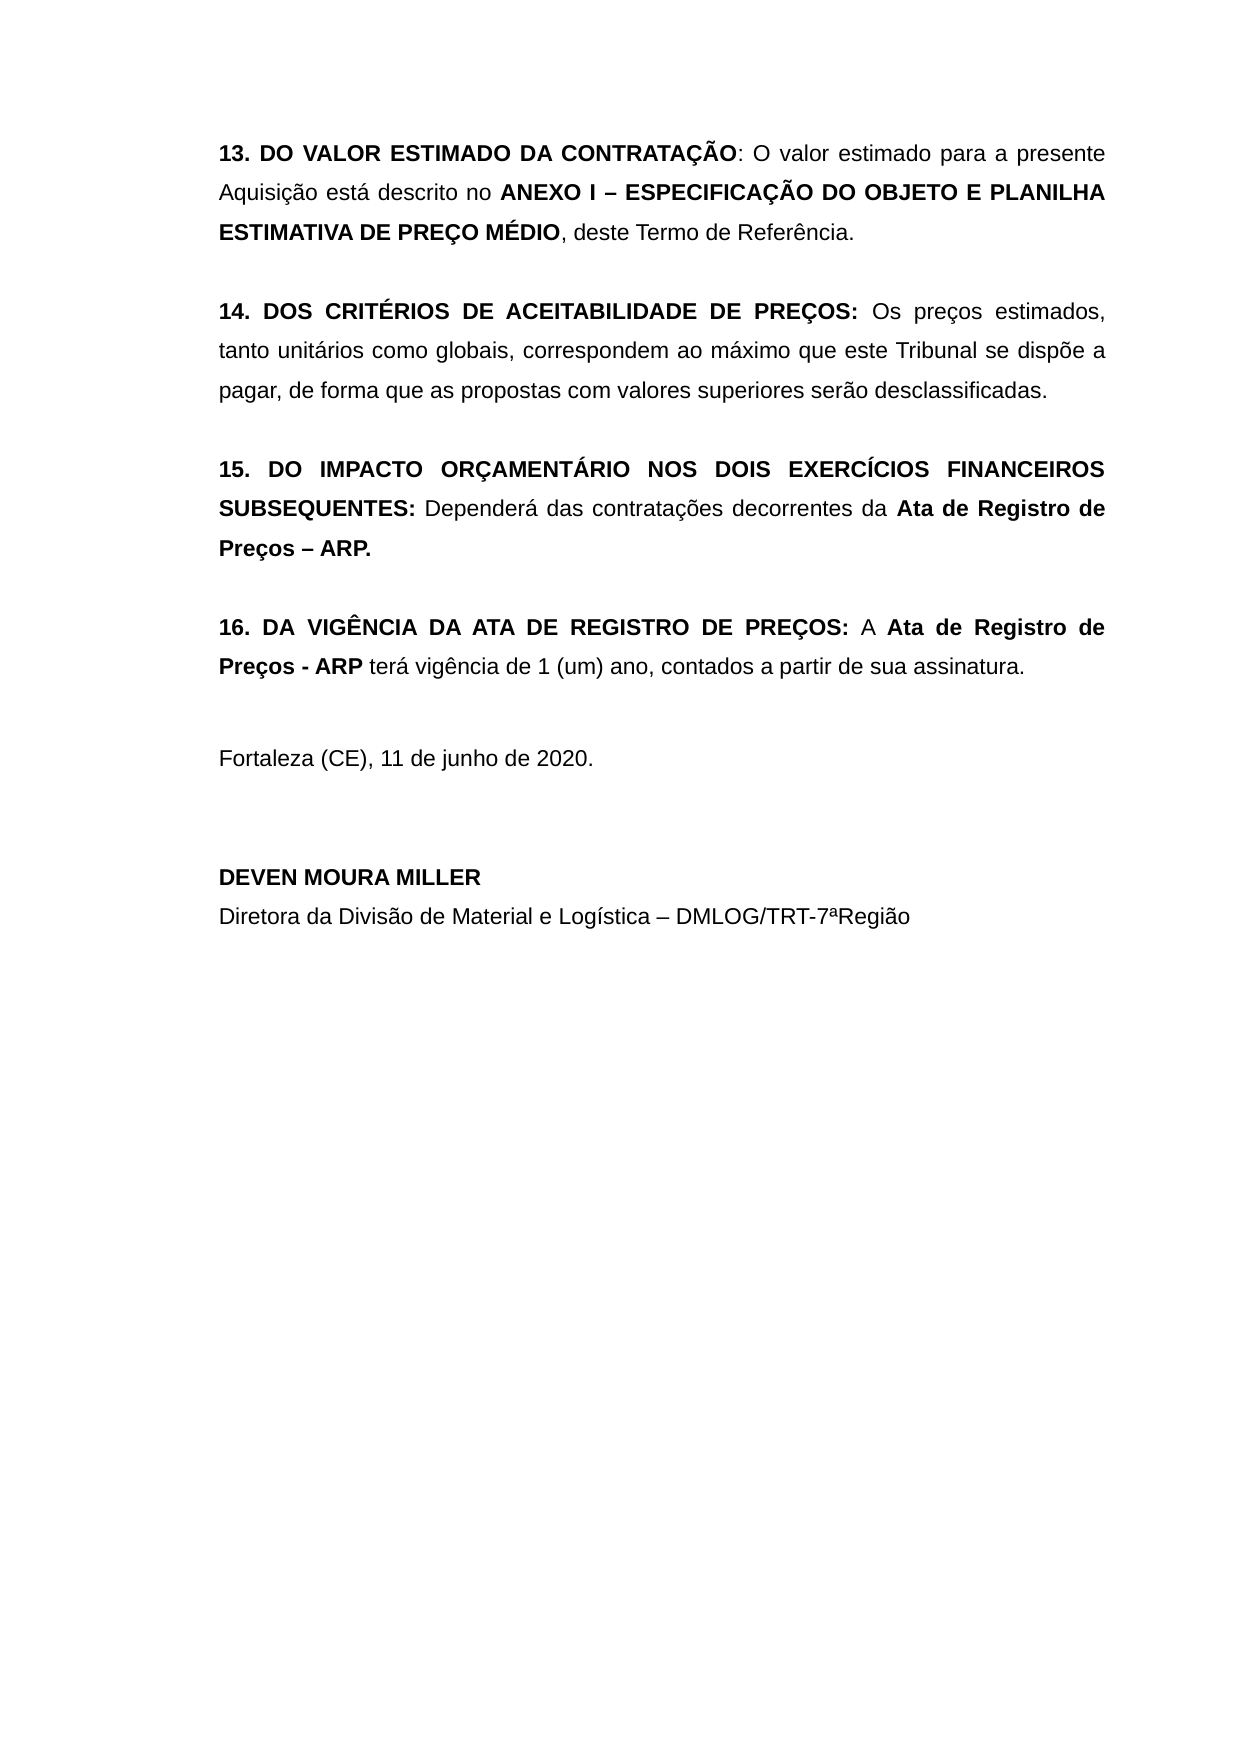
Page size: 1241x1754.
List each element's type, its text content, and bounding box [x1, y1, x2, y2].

text 13. DO VALOR ESTIMADO DA CONTRATAÇÃO: O valor estimado para a presente Aquisição está descrito no ANEXO I – ESPECIFICAÇÃO DO OBJETO E PLANILHA ESTIMATIVA DE PREÇO MÉDIO, deste Termo de Referência. [218, 140, 1106, 245]
text 16. DA VIGÊNCIA DA ATA DE REGISTRO DE PREÇOS: A Ata de Registro de Preços - ARP terá vigência de 1 (um) ano, contados a partir de sua assinatura. [218, 614, 1106, 679]
text DEVEN MOURA MILLER [218, 864, 1110, 890]
text 15. DO IMPACTO ORÇAMENTÁRIO NOS DOIS EXERCÍCIOS FINANCEIROS SUBSEQUENTES: Dependerá das contratações decorrentes da Ata de Registro de Preços – ARP. [218, 456, 1106, 561]
text Fortaleza (CE), 11 de junho de 2020. [218, 745, 1103, 772]
text Diretora da Divisão de Material e Logística – DMLOG/TRT-7ªRegião [218, 903, 1104, 929]
text 14. DOS CRITÉRIOS DE ACEITABILIDADE DE PREÇOS: Os preços estimados, tanto unitários como globais, correspondem ao máximo que este Tribunal se dispõe a pagar, de forma que as propostas com valores superiores serão desclassificadas. [218, 298, 1106, 403]
